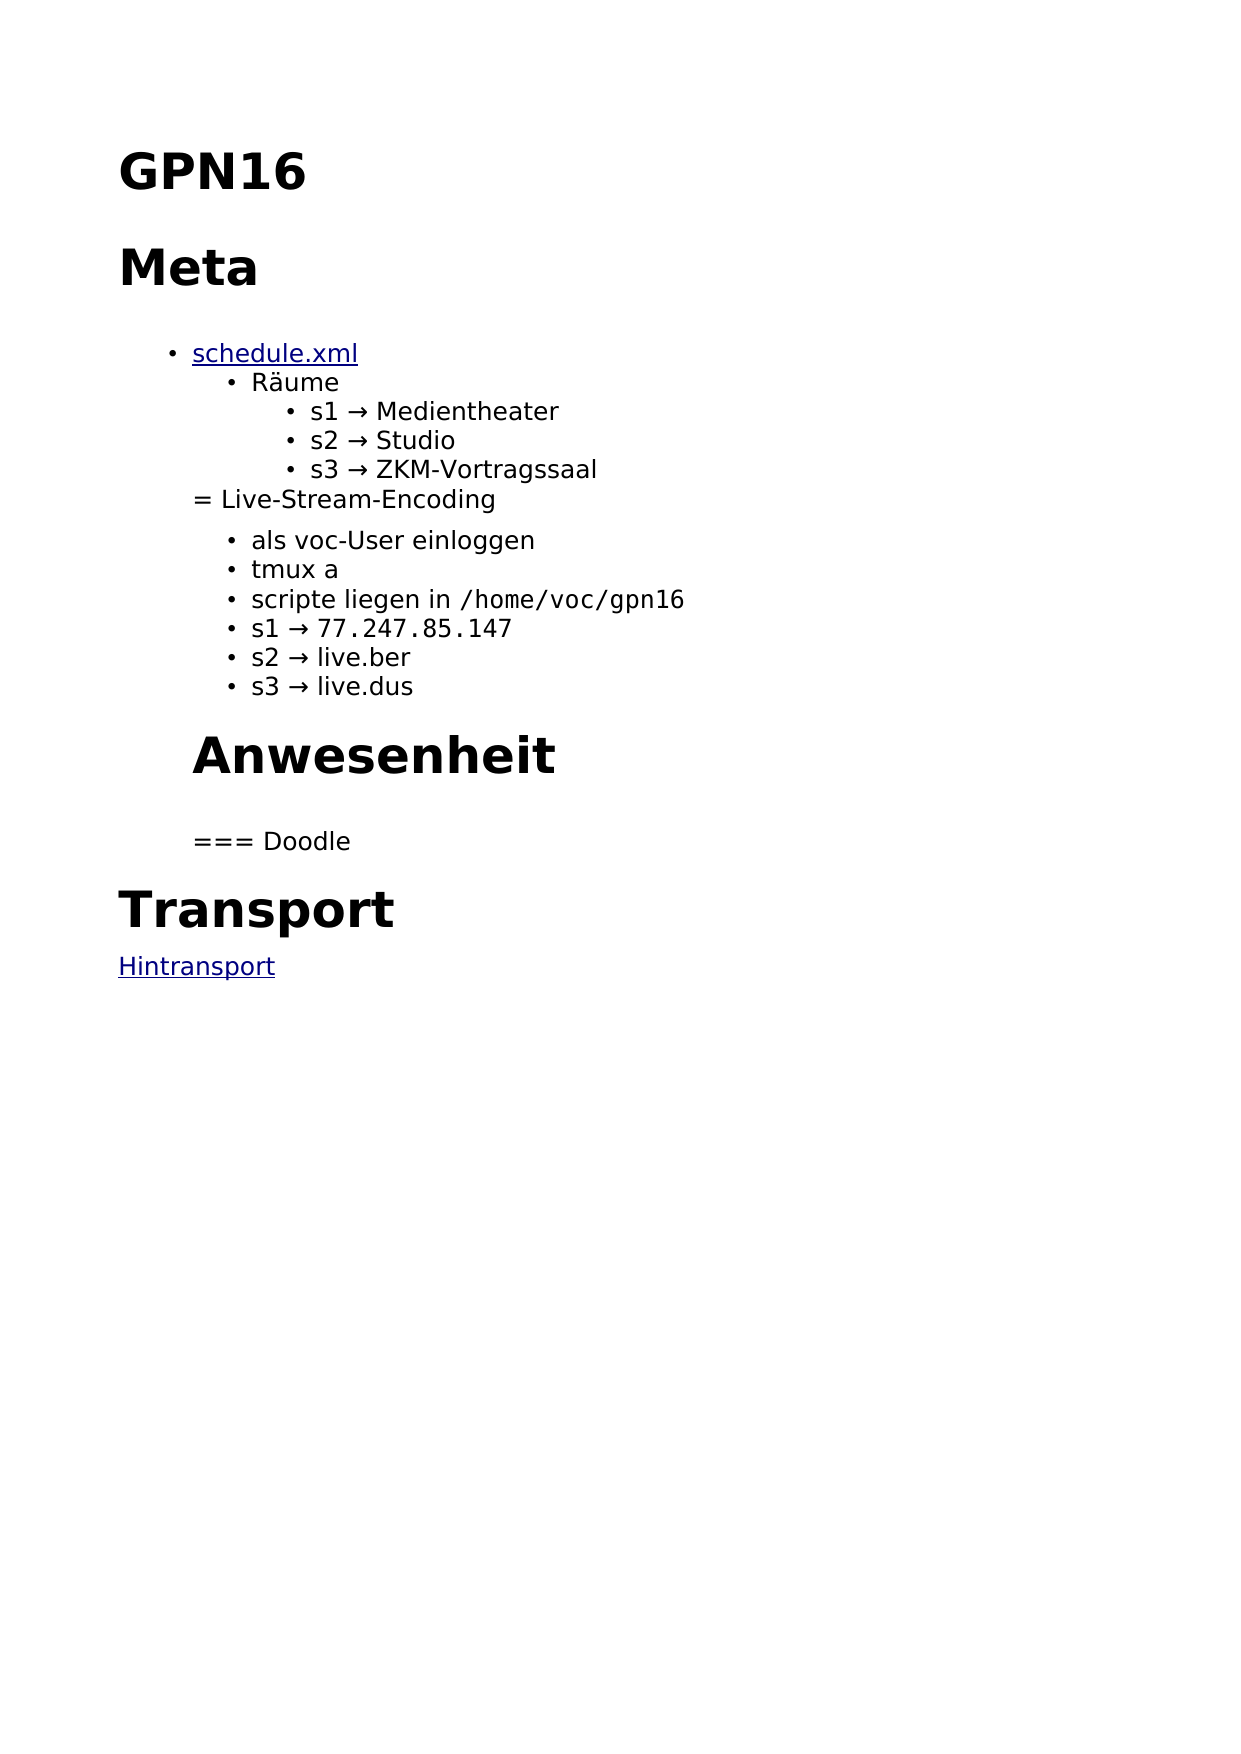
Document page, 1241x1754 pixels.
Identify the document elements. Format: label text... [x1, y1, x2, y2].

text Hintransport [118, 952, 1122, 981]
list Räume [236, 368, 1122, 397]
list s3 → live.dus [236, 672, 1122, 702]
list schedule.xml [177, 339, 1122, 368]
list s1 → Medientheater [295, 397, 1122, 427]
subtitle Anwesenheit [177, 727, 1122, 785]
list = Live-Stream-Encoding [177, 485, 1122, 514]
list s2 → live.ber [236, 643, 1122, 672]
list tmux a [236, 556, 1122, 585]
list s1 → 77.247.85.147 [236, 614, 1122, 643]
list s2 → Studio [295, 427, 1122, 456]
subtitle Meta [118, 239, 1122, 297]
list s3 → ZKM-Vortragssaal [295, 456, 1122, 485]
list === Doodle [177, 827, 1122, 856]
subtitle Transport [118, 881, 1122, 939]
list scripte liegen in /home/voc/gpn16 [236, 585, 1122, 614]
subtitle GPN16 [118, 143, 1122, 201]
list als voc-User einloggen [236, 527, 1122, 556]
